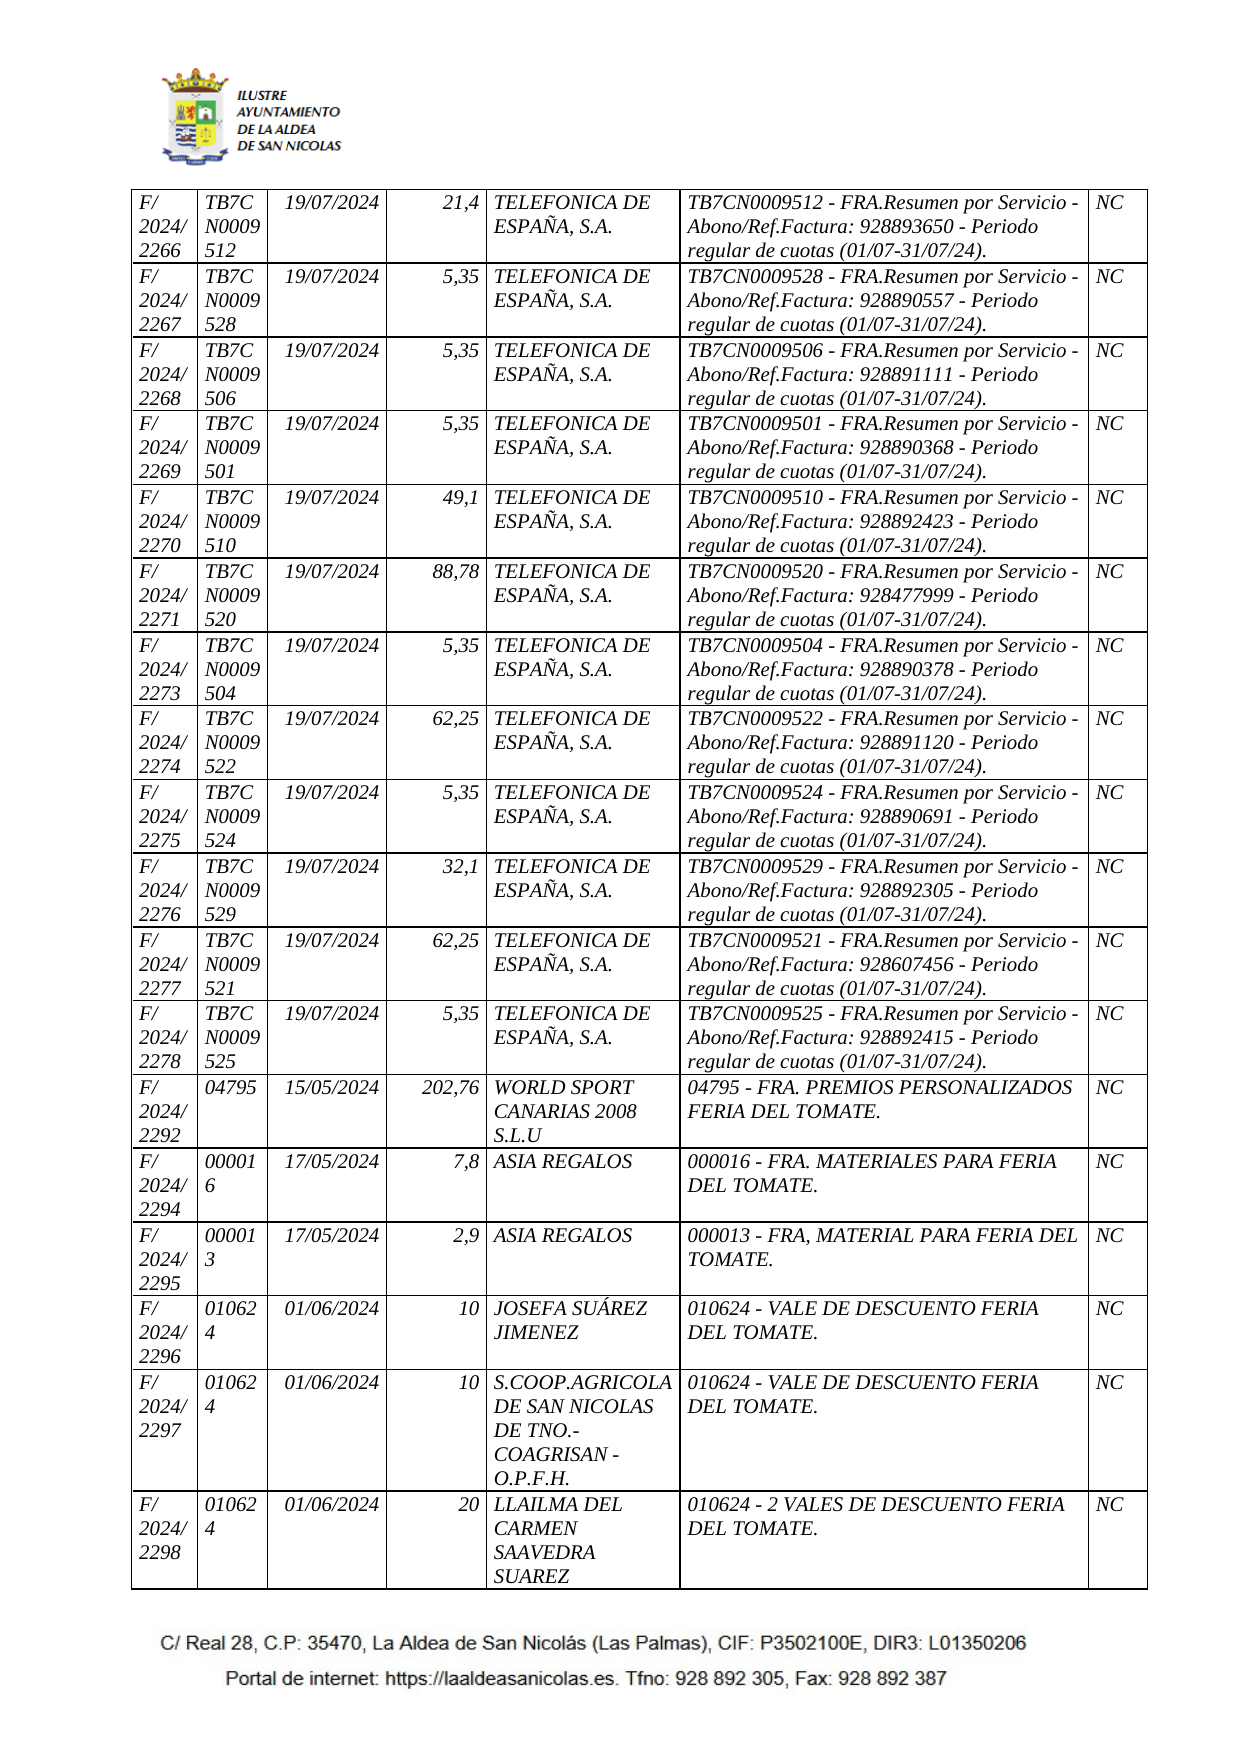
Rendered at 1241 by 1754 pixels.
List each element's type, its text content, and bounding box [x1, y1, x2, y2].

table_cell F/2024/2266 [132, 190, 197, 262]
table_cell F/2024/2276 [132, 853, 197, 926]
table_cell TB7CN0009521 [198, 928, 267, 1000]
table_cell 5,35 [387, 338, 486, 410]
table_cell 04795 - FRA. PREMIOS PERSONALIZADOS FERIA DEL TOMATE. [681, 1075, 1088, 1147]
table_cell S.COOP.AGRICOLA DE SAN NICOLAS DE TNO.- COAGRISAN - O.P.F.H. [487, 1370, 679, 1490]
table_cell TB7CN0009529 - FRA.Resumen por Servicio - Abono/Ref.Factura: 928892305 - Periodo regular de cuotas (01/07-31/07/24). [681, 854, 1088, 926]
table_cell TB7CN0009522 - FRA.Resumen por Servicio - Abono/Ref.Factura: 928891120 - Periodo regular de cuotas (01/07-31/07/24). [681, 706, 1088, 778]
table_cell TB7CN0009524 [198, 780, 267, 852]
table_cell 17/05/2024 [268, 1149, 386, 1221]
table_cell TELEFONICA DE ESPAÑA, S.A. [487, 190, 679, 262]
table_cell F/2024/2274 [132, 706, 197, 778]
picture [148, 60, 357, 173]
table_cell 000016 [198, 1149, 267, 1221]
table_cell 19/07/2024 [268, 928, 386, 1000]
table_cell 01/06/2024 [268, 1296, 386, 1368]
table_cell ASIA REGALOS [487, 1223, 679, 1295]
table_cell NC [1089, 559, 1147, 631]
table_cell F/2024/2268 [132, 337, 197, 410]
table_cell NC [1089, 1370, 1147, 1490]
table_cell LLAILMA DEL CARMEN SAAVEDRA SUAREZ [487, 1492, 679, 1588]
table_cell 01/06/2024 [268, 1492, 386, 1588]
table_cell NC [1089, 854, 1147, 926]
table_cell 5,35 [387, 633, 486, 705]
table_cell 010624 - 2 VALES DE DESCUENTO FERIA DEL TOMATE. [681, 1492, 1088, 1588]
picture [149, 1627, 1034, 1694]
table_cell NC [1089, 1001, 1147, 1073]
table_cell TB7CN0009528 - FRA.Resumen por Servicio - Abono/Ref.Factura: 928890557 - Periodo regular de cuotas (01/07-31/07/24). [681, 264, 1088, 336]
table_cell 000013 [198, 1223, 267, 1295]
table_cell TB7CN0009506 [198, 338, 267, 410]
table_cell 000013 - FRA, MATERIAL PARA FERIA DEL TOMATE. [681, 1223, 1088, 1295]
table_cell TELEFONICA DE ESPAÑA, S.A. [487, 854, 679, 926]
table_cell NC [1089, 485, 1147, 557]
table_cell 7,8 [387, 1149, 486, 1221]
table_cell ASIA REGALOS [487, 1149, 679, 1221]
table_cell TB7CN0009520 [198, 559, 267, 631]
table_cell 19/07/2024 [268, 780, 386, 852]
table_cell TELEFONICA DE ESPAÑA, S.A. [487, 706, 679, 778]
table_cell 49,1 [387, 485, 486, 557]
table_cell TELEFONICA DE ESPAÑA, S.A. [487, 264, 679, 336]
table_cell 20 [387, 1492, 486, 1588]
table_cell 10 [387, 1370, 486, 1490]
table_cell 15/05/2024 [268, 1075, 386, 1147]
table_cell F/2024/2269 [132, 411, 197, 483]
table_cell F/2024/2292 [132, 1075, 197, 1147]
table_cell 5,35 [387, 1001, 486, 1073]
table_cell NC [1089, 1075, 1147, 1147]
table_cell 88,78 [387, 559, 486, 631]
table_cell NC [1089, 338, 1147, 410]
table_cell NC [1089, 706, 1147, 778]
table_cell TB7CN0009522 [198, 706, 267, 778]
table_cell 19/07/2024 [268, 1001, 386, 1073]
table_cell TELEFONICA DE ESPAÑA, S.A. [487, 1001, 679, 1073]
table_cell NC [1089, 1492, 1147, 1588]
table_cell 5,35 [387, 264, 486, 336]
table_cell 010624 [198, 1492, 267, 1588]
table_cell F/2024/2271 [132, 558, 197, 631]
table_cell TB7CN0009512 [198, 190, 267, 262]
table_cell 19/07/2024 [268, 264, 386, 336]
table_cell TELEFONICA DE ESPAÑA, S.A. [487, 485, 679, 557]
table_cell NC [1089, 780, 1147, 852]
table_cell 01/06/2024 [268, 1370, 386, 1490]
table_cell NC [1089, 1223, 1147, 1295]
table_cell NC [1089, 264, 1147, 336]
table_cell F/2024/2295 [132, 1222, 197, 1295]
table_cell TB7CN0009501 [198, 411, 267, 483]
table_cell 21,4 [387, 190, 486, 262]
table_cell TELEFONICA DE ESPAÑA, S.A. [487, 559, 679, 631]
table_cell TELEFONICA DE ESPAÑA, S.A. [487, 338, 679, 410]
table_cell TB7CN0009510 - FRA.Resumen por Servicio - Abono/Ref.Factura: 928892423 - Periodo regular de cuotas (01/07-31/07/24). [681, 485, 1088, 557]
table_cell 19/07/2024 [268, 485, 386, 557]
table_cell 62,25 [387, 928, 486, 1000]
table_cell 04795 [198, 1075, 267, 1147]
table_cell 19/07/2024 [268, 706, 386, 778]
table_cell 32,1 [387, 854, 486, 926]
table_cell TB7CN0009510 [198, 485, 267, 557]
table_cell TB7CN0009525 - FRA.Resumen por Servicio - Abono/Ref.Factura: 928892415 - Periodo regular de cuotas (01/07-31/07/24). [681, 1001, 1088, 1073]
table_cell 000016 - FRA. MATERIALES PARA FERIA DEL TOMATE. [681, 1149, 1088, 1221]
table_cell F/2024/2296 [132, 1296, 197, 1368]
table_cell TB7CN0009504 - FRA.Resumen por Servicio - Abono/Ref.Factura: 928890378 - Periodo regular de cuotas (01/07-31/07/24). [681, 633, 1088, 705]
table_cell NC [1089, 411, 1147, 483]
table_cell 62,25 [387, 706, 486, 778]
table_cell 5,35 [387, 780, 486, 852]
table_cell TB7CN0009506 - FRA.Resumen por Servicio - Abono/Ref.Factura: 928891111 - Periodo regular de cuotas (01/07-31/07/24). [681, 338, 1088, 410]
table_cell 19/07/2024 [268, 338, 386, 410]
table_cell TB7CN0009525 [198, 1001, 267, 1073]
table_cell F/2024/2298 [132, 1491, 197, 1588]
table_cell F/2024/2270 [132, 485, 197, 557]
table_cell TB7CN0009501 - FRA.Resumen por Servicio - Abono/Ref.Factura: 928890368 - Periodo regular de cuotas (01/07-31/07/24). [681, 411, 1088, 483]
table_cell 17/05/2024 [268, 1223, 386, 1295]
table_cell WORLD SPORT CANARIAS 2008 S.L.U [487, 1075, 679, 1147]
table_cell 19/07/2024 [268, 190, 386, 262]
table_cell TELEFONICA DE ESPAÑA, S.A. [487, 411, 679, 483]
table_cell F/2024/2275 [132, 780, 197, 852]
table_cell 010624 [198, 1370, 267, 1490]
table_cell 010624 - VALE DE DESCUENTO FERIA DEL TOMATE. [681, 1370, 1088, 1490]
table_cell JOSEFA SUÁREZ JIMENEZ [487, 1296, 679, 1368]
table_cell 19/07/2024 [268, 854, 386, 926]
table_cell TB7CN0009512 - FRA.Resumen por Servicio - Abono/Ref.Factura: 928893650 - Periodo regular de cuotas (01/07-31/07/24). [681, 190, 1088, 262]
table_cell TB7CN0009528 [198, 264, 267, 336]
table_cell TB7CN0009521 - FRA.Resumen por Servicio - Abono/Ref.Factura: 928607456 - Periodo regular de cuotas (01/07-31/07/24). [681, 928, 1088, 1000]
table_cell F/2024/2294 [132, 1148, 197, 1221]
table_cell TELEFONICA DE ESPAÑA, S.A. [487, 928, 679, 1000]
table_cell 010624 - VALE DE DESCUENTO FERIA DEL TOMATE. [681, 1296, 1088, 1368]
table_cell TELEFONICA DE ESPAÑA, S.A. [487, 780, 679, 852]
table_cell TB7CN0009520 - FRA.Resumen por Servicio - Abono/Ref.Factura: 928477999 - Periodo regular de cuotas (01/07-31/07/24). [681, 559, 1088, 631]
table_cell NC [1089, 190, 1147, 262]
table_cell TB7CN0009504 [198, 633, 267, 705]
table_cell F/2024/2278 [132, 1001, 197, 1073]
table_cell TELEFONICA DE ESPAÑA, S.A. [487, 633, 679, 705]
table_cell NC [1089, 1149, 1147, 1221]
table_cell TB7CN0009529 [198, 854, 267, 926]
table_cell F/2024/2267 [132, 263, 197, 336]
table_cell TB7CN0009524 - FRA.Resumen por Servicio - Abono/Ref.Factura: 928890691 - Periodo regular de cuotas (01/07-31/07/24). [681, 780, 1088, 852]
table_cell 010624 [198, 1296, 267, 1368]
table_cell NC [1089, 928, 1147, 1000]
table_cell 10 [387, 1296, 486, 1368]
table_cell NC [1089, 1296, 1147, 1368]
table_cell F/2024/2273 [132, 632, 197, 705]
table_cell NC [1089, 633, 1147, 705]
table_cell 19/07/2024 [268, 559, 386, 631]
table_cell F/2024/2277 [132, 927, 197, 1000]
table_cell F/2024/2297 [132, 1370, 197, 1490]
table_cell 19/07/2024 [268, 411, 386, 483]
table_cell 5,35 [387, 411, 486, 483]
table_cell 19/07/2024 [268, 633, 386, 705]
table_cell 2,9 [387, 1223, 486, 1295]
table_cell 202,76 [387, 1075, 486, 1147]
